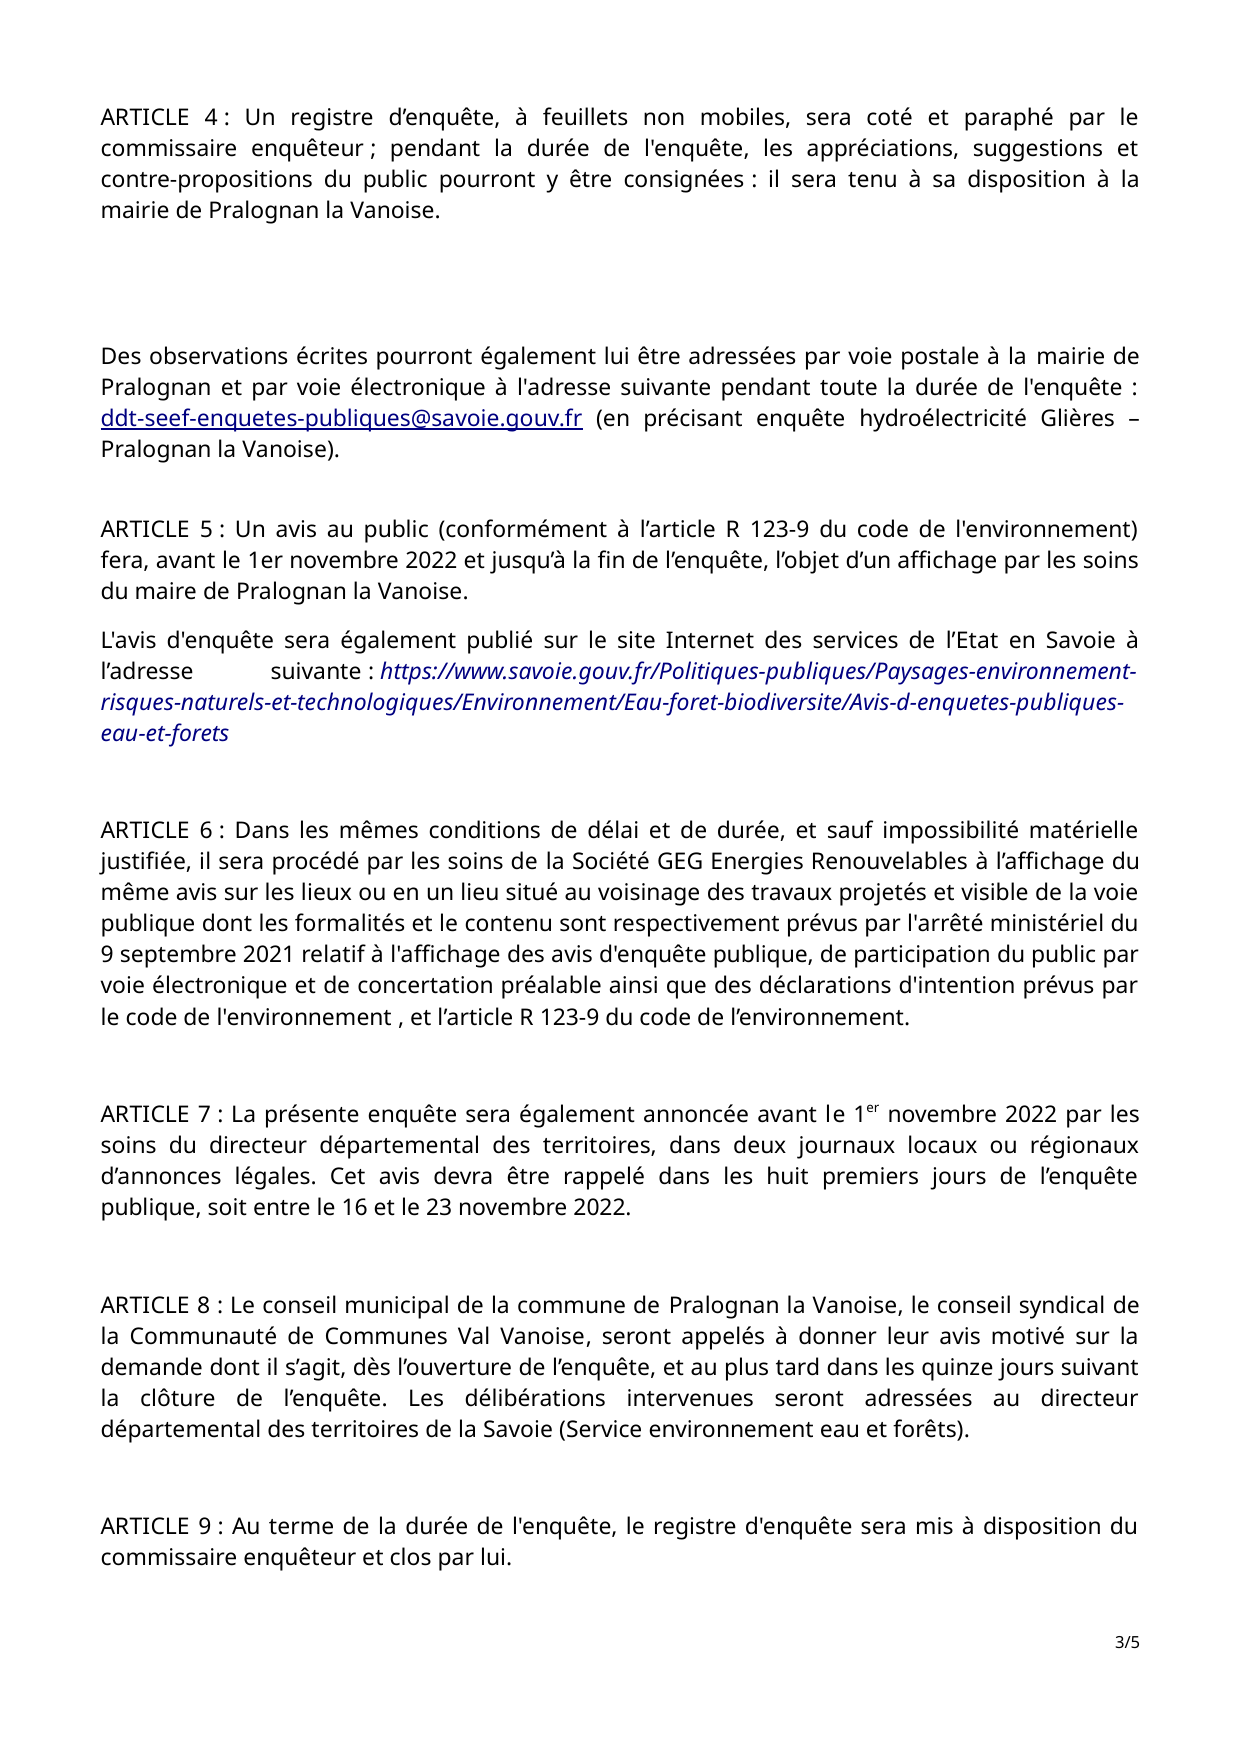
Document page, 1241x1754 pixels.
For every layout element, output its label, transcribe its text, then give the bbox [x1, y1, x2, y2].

text ARTICLE 5 : Un avis au public (conformément à l’article R 123-9 du code de l'environnement) fera, avant le 1er novembre 2022 et jusqu’à la fin de l’enquête, l’objet d’un affichage par les soins du maire de Pralognan la Vanoise. [100, 513, 1140, 606]
text Des observations écrites pourront également lui être adressées par voie postale à la mairie de Pralognan et par voie électronique à l'adresse suivante pendant toute la durée de l'enquête : ddt-seef-enquetes-publiques@savoie.gouv.fr (en précisant enquête hydroélectricité Glières – Pralognan la Vanoise). [100, 340, 1140, 464]
text ARTICLE 9 : Au terme de la durée de l'enquête, le registre d'enquête sera mis à disposition du commissaire enquêteur et clos par lui. [100, 1510, 1140, 1572]
text ARTICLE 7 : La présente enquête sera également annoncée avant le 1er novembre 2022 par les soins du directeur départemental des territoires, dans deux journaux locaux ou régionaux d’annonces légales. Cet avis devra être rappelé dans les huit premiers jours de l’enquête publique, soit entre le 16 et le 23 novembre 2022. [100, 1098, 1140, 1222]
text ARTICLE 4 : Un registre d’enquête, à feuillets non mobiles, sera coté et paraphé par le commissaire enquêteur ; pendant la durée de l'enquête, les appréciations, suggestions et contre-propositions du public pourront y être consignées : il sera tenu à sa disposition à la mairie de Pralognan la Vanoise. [100, 100, 1140, 224]
text ARTICLE 6 : Dans les mêmes conditions de délai et de durée, et sauf impossibilité matérielle justifiée, il sera procédé par les soins de la Société GEG Energies Renouvelables à l’affichage du même avis sur les lieux ou en un lieu situé au voisinage des travaux projetés et visible de la voie publique dont les formalités et le contenu sont respectivement prévus par l'arrêté ministériel du 9 septembre 2021 relatif à l'affichage des avis d'enquête publique, de participation du public par voie électronique et de concertation préalable ainsi que des déclarations d'intention prévus par le code de l'environnement , et l’article R 123-9 du code de l’environnement. [100, 814, 1140, 1031]
text L'avis d'enquête sera également publié sur le site Internet des services de l’Etat en Savoie à l’adresse suivante : https://www.savoie.gouv.fr/Politiques-publiques/Paysages-environnement-risques-naturels-et-technologiques/Environnement/Eau-foret-biodiversite/Avis-d-enquetes-publiques-eau-et-forets [100, 623, 1140, 748]
text ARTICLE 8 : Le conseil municipal de la commune de Pralognan la Vanoise, le conseil syndical de la Communauté de Communes Val Vanoise, seront appelés à donner leur avis motivé sur la demande dont il s’agit, dès l’ouverture de l’enquête, et au plus tard dans les quinze jours suivant la clôture de l’enquête. Les délibérations intervenues seront adressées au directeur départemental des territoires de la Savoie (Service environnement eau et forêts). [100, 1288, 1140, 1444]
